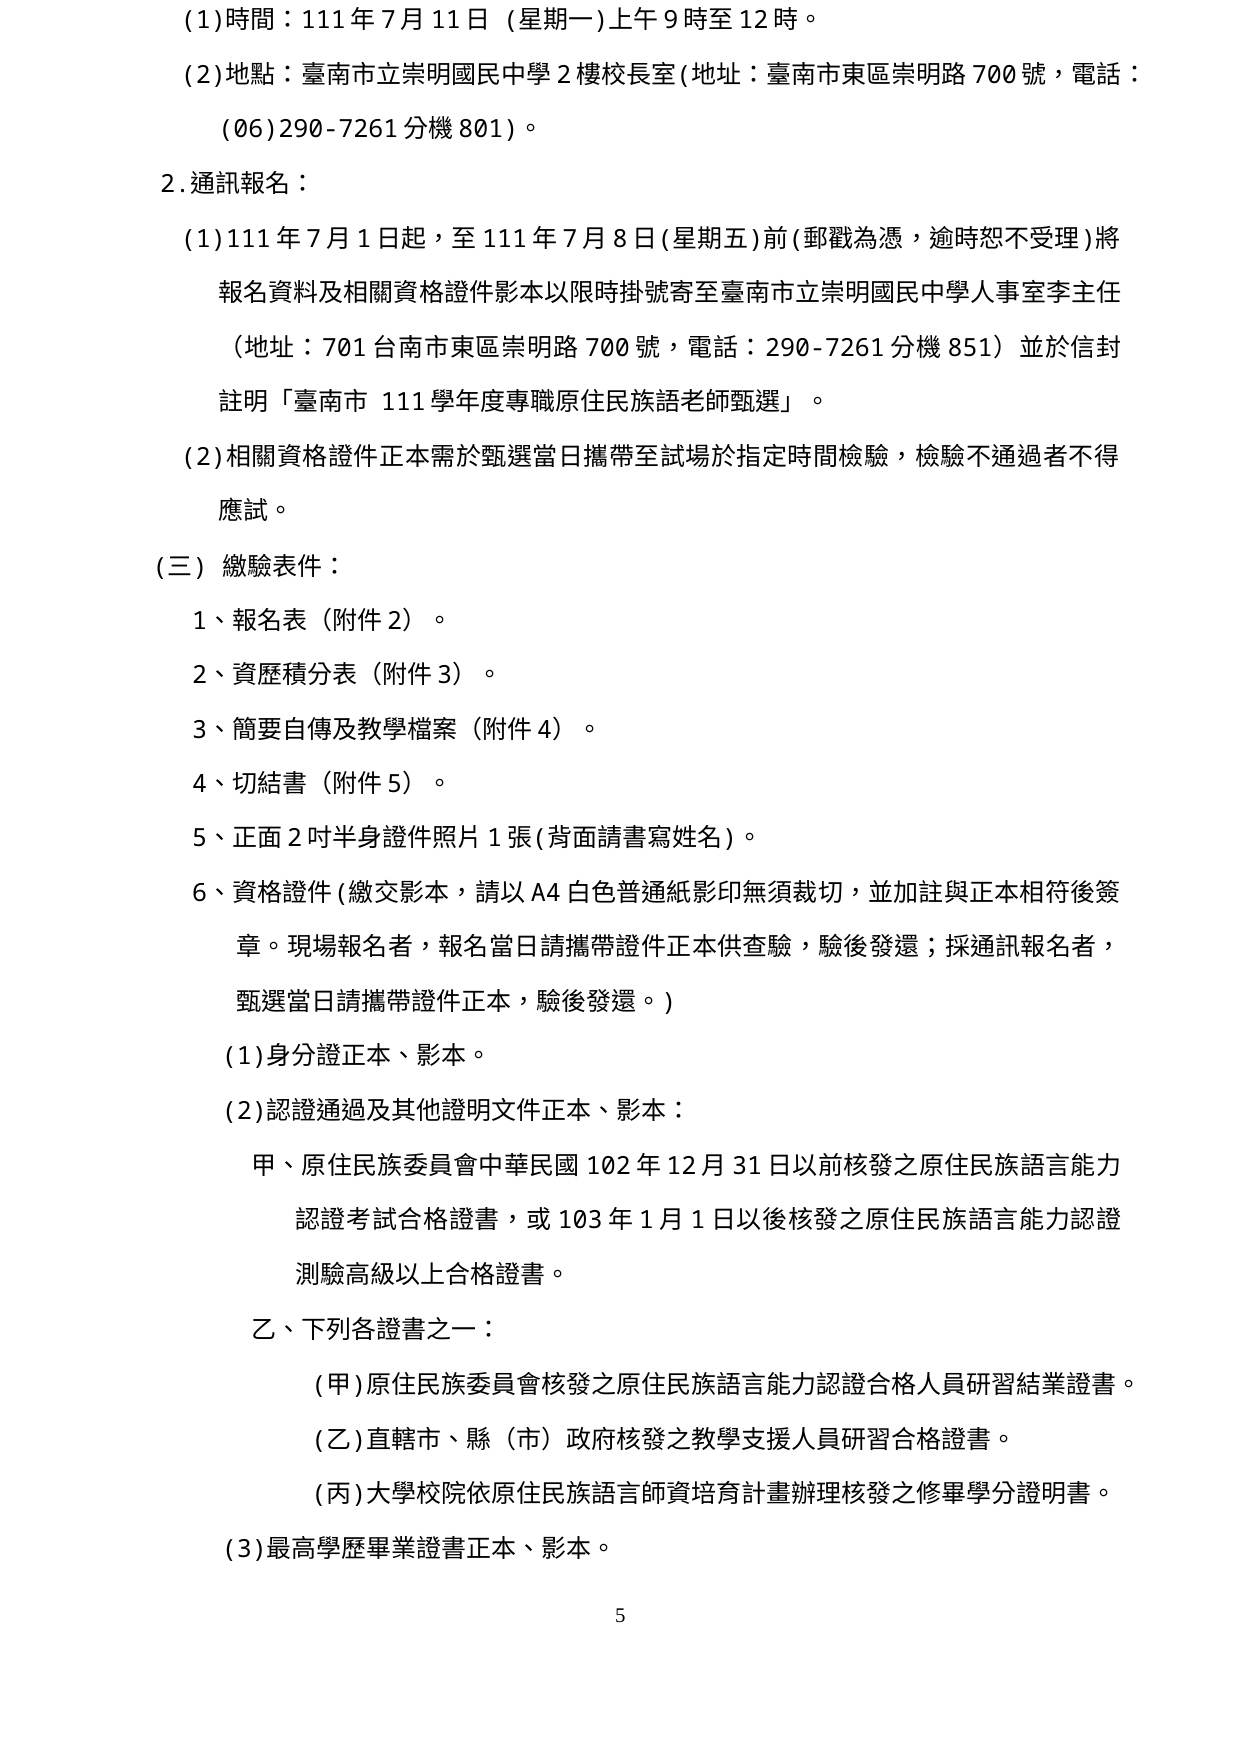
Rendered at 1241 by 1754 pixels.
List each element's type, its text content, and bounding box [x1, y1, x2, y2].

text 2、資歷積分表（附件3）。 [152, 655, 1122, 691]
text 4、切結書（附件5）。 [152, 763, 1122, 800]
text 2.通訊報名： [160, 163, 1122, 199]
text 甲、原住民族委員會中華民國102年12月31日以前核發之原住民族語言能力認證考試合格證書，或103年1月1日以後核發之原住民族語言能力認證測驗高級以上合格證書。 [251, 1146, 1122, 1291]
text (1)時間：111年7月11日 (星期一)上午9時至12時。 [181, 0, 1122, 36]
text (2)地點：臺南市立崇明國民中學2樓校長室(地址：臺南市東區崇明路700號，電話：(06)290-7261分機801)。 [181, 54, 1122, 145]
text (三) 繳驗表件： [152, 546, 1122, 582]
text (乙)直轄市、縣（市）政府核發之教學支援人員研習合格證書。 [251, 1419, 1122, 1455]
text 乙、下列各證書之一： [251, 1309, 1122, 1346]
text (2)相關資格證件正本需於甄選當日攜帶至試場於指定時間檢驗，檢驗不通過者不得應試。 [181, 436, 1122, 527]
text (3)最高學歷畢業證書正本、影本。 [222, 1529, 1122, 1565]
text 1、報名表（附件2）。 [152, 600, 1122, 637]
text 5、正面2吋半身證件照片1張(背面請書寫姓名)。 [152, 818, 1122, 854]
text (1)身分證正本、影本。 [222, 1036, 1122, 1072]
text 3、簡要自傳及教學檔案（附件4）。 [152, 709, 1122, 745]
text (甲)原住民族委員會核發之原住民族語言能力認證合格人員研習結業證書。 [251, 1364, 1122, 1400]
text (丙)大學校院依原住民族語言師資培育計畫辦理核發之修畢學分證明書。 [251, 1474, 1122, 1510]
text (1)111年7月1日起，至111年7月8日(星期五)前(郵戳為憑，逾時恕不受理)將報名資料及相關資格證件影本以限時掛號寄至臺南市立崇明國民中學人事室李主任（地址：701台南市東區崇明路700號，電話：290-7261分機851）並於信封註明「臺南市 111學年度專職原住民族語老師甄選」。 [181, 218, 1122, 418]
text (2)認證通過及其他證明文件正本、影本： [222, 1091, 1122, 1127]
text 6、資格證件(繳交影本，請以A4白色普通紙影印無須裁切，並加註與正本相符後簽章。現場報名者，報名當日請攜帶證件正本供查驗，驗後發還；採通訊報名者，甄選當日請攜帶證件正本，驗後發還。) [192, 872, 1122, 1017]
